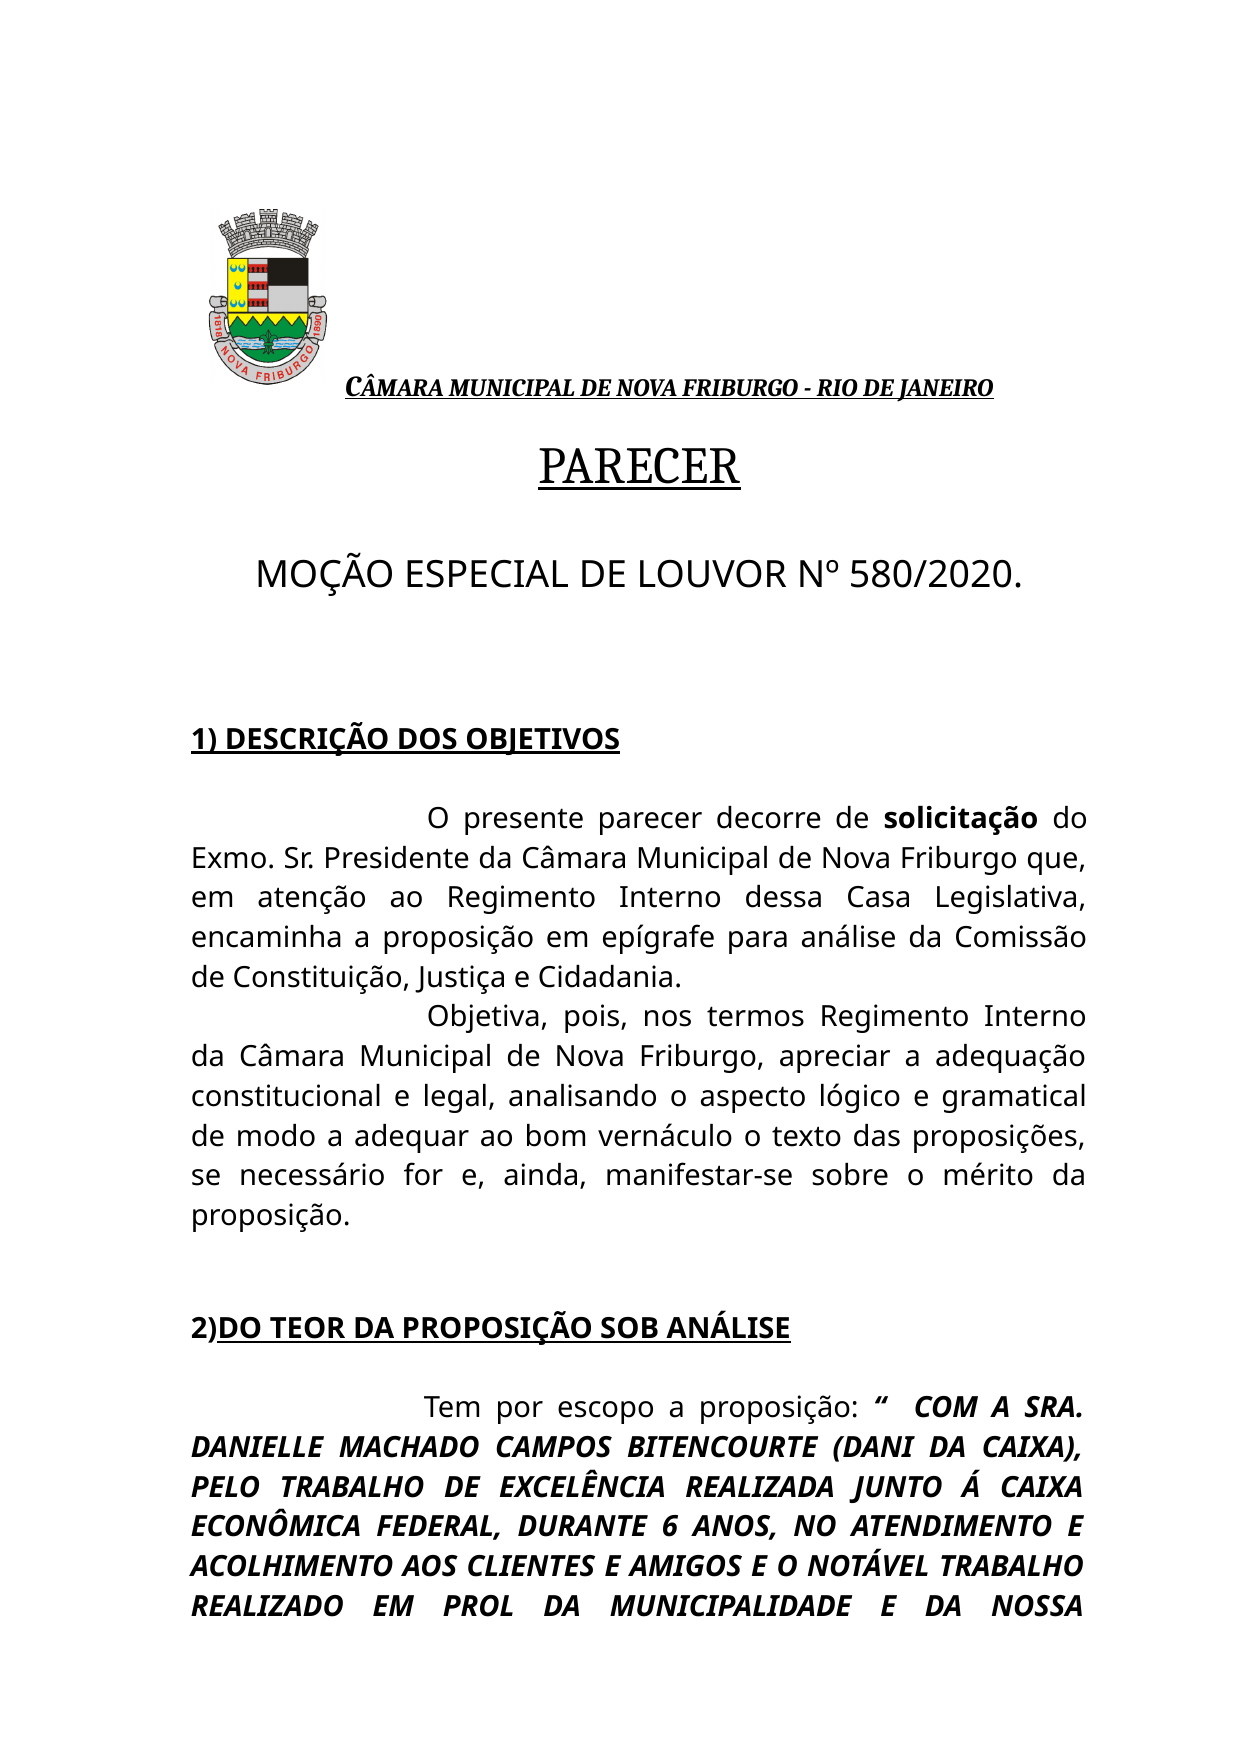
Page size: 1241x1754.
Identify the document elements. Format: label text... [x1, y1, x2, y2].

text 1) DESCRIÇÃO DOS OBJETIVOS [191, 718, 1087, 758]
text Objetiva, pois, nos termos Regimento Interno da Câmara Municipal de Nova Friburgo, apreciar a adequação constitucional e legal, analisando o aspecto lógico e gramatical de modo a adequar ao bom vernáculo o texto das proposições, se necessário for e, ainda, manifestar-se sobre o mérito da proposição. [191, 996, 1087, 1234]
text CÂMARA MUNICIPAL DE NOVA FRIBURGO - RIO DE JANEIRO [191, 198, 1087, 403]
text PARECER [191, 437, 1087, 497]
text O presente parecer decorre de solicitação do Exmo. Sr. Presidente da Câmara Municipal de Nova Friburgo que, em atenção ao Regimento Interno dessa Casa Legislativa, encaminha a proposição em epígrafe para análise da Comissão de Constituição, Justiça e Cidadania. [191, 797, 1087, 996]
list DO TEOR DA PROPOSIÇÃO SOB ANÁLISE [191, 1307, 1087, 1347]
text MOÇÃO ESPECIAL DE LOUVOR Nº 580/2020. [191, 548, 1087, 599]
text Tem por escopo a proposição: “ COM A SRA. DANIELLE MACHADO CAMPOS BITENCOURTE (DANI DA CAIXA), PELO TRABALHO DE EXCELÊNCIA REALIZADA JUNTO Á CAIXA ECONÔMICA FEDERAL, DURANTE 6 ANOS, NO ATENDIMENTO E ACOLHIMENTO AOS CLIENTES E AMIGOS E O NOTÁVEL TRABALHO REALIZADO EM PROL DA MUNICIPALIDADE E DA NOSSA [191, 1386, 1087, 1624]
